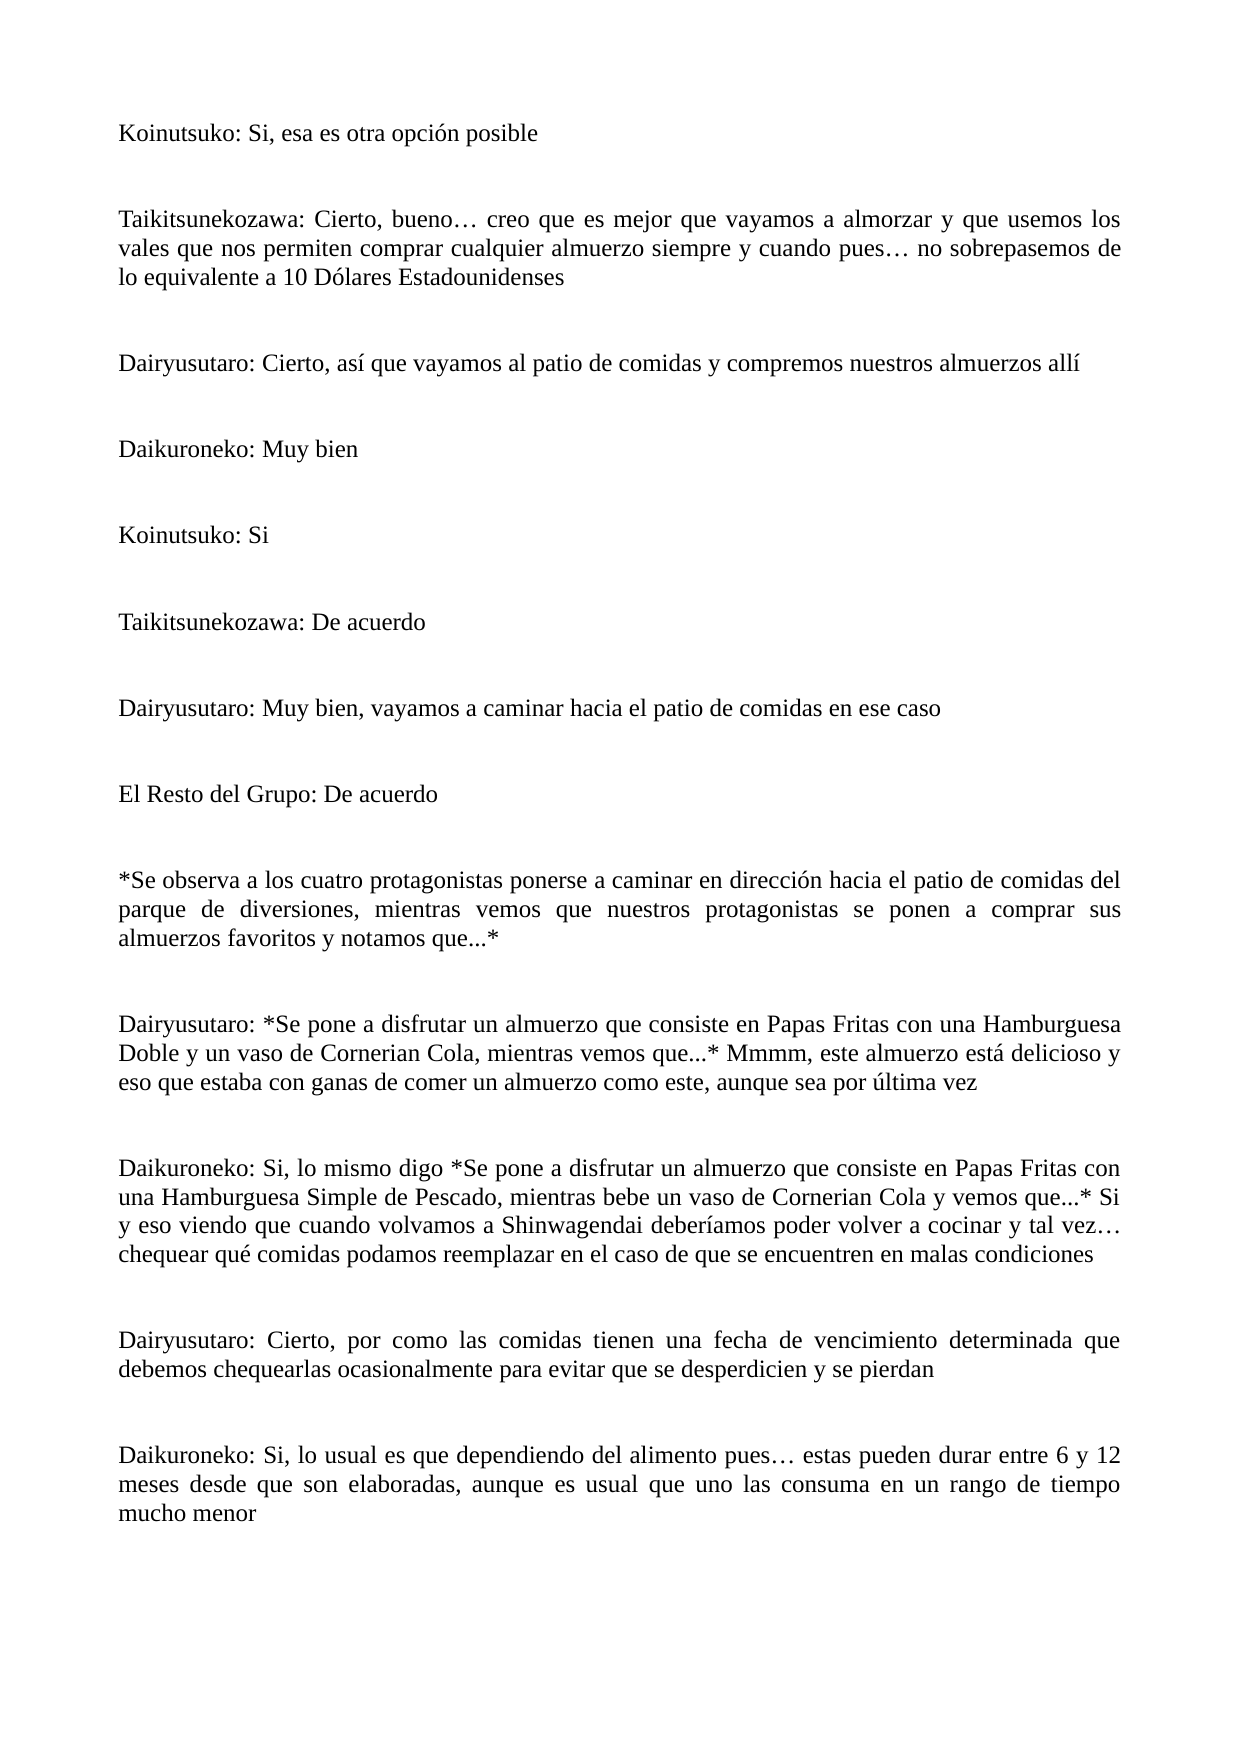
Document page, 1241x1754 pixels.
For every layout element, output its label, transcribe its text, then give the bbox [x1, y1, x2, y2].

text Dairyusutaro: Muy bien, vayamos a caminar hacia el patio de comidas en ese caso [118, 693, 1122, 722]
text Koinutsuko: Si, esa es otra opción posible [118, 118, 1122, 147]
text Dairyusutaro: Cierto, así que vayamos al patio de comidas y compremos nuestros almuerzos allí [118, 348, 1122, 377]
text *Se observa a los cuatro protagonistas ponerse a caminar en dirección hacia el patio de comidas del parque de diversiones, mientras vemos que nuestros protagonistas se ponen a comprar sus almuerzos favoritos y notamos que...* [118, 866, 1122, 952]
text Koinutsuko: Si [118, 521, 1122, 549]
text Daikuroneko: Muy bien [118, 434, 1122, 463]
text Daikuroneko: Si, lo usual es que dependiendo del alimento pues… estas pueden durar entre 6 y 12 meses desde que son elaboradas, aunque es usual que uno las consuma en un rango de tiempo mucho menor [118, 1441, 1122, 1527]
text El Resto del Grupo: De acuerdo [118, 779, 1122, 808]
text Taikitsunekozawa: Cierto, bueno… creo que es mejor que vayamos a almorzar y que usemos los vales que nos permiten comprar cualquier almuerzo siempre y cuando pues… no sobrepasemos de lo equivalente a 10 Dólares Estadounidenses [118, 204, 1122, 291]
text Taikitsunekozawa: De acuerdo [118, 607, 1122, 636]
text Dairyusutaro: *Se pone a disfrutar un almuerzo que consiste en Papas Fritas con una Hamburguesa Doble y un vaso de Cornerian Cola, mientras vemos que...* Mmmm, este almuerzo está delicioso y eso que estaba con ganas de comer un almuerzo como este, aunque sea por última vez [118, 1009, 1122, 1096]
text Dairyusutaro: Cierto, por como las comidas tienen una fecha de vencimiento determinada que debemos chequearlas ocasionalmente para evitar que se desperdicien y se pierdan [118, 1326, 1122, 1383]
text Daikuroneko: Si, lo mismo digo *Se pone a disfrutar un almuerzo que consiste en Papas Fritas con una Hamburguesa Simple de Pescado, mientras bebe un vaso de Cornerian Cola y vemos que...* Si y eso viendo que cuando volvamos a Shinwagendai deberíamos poder volver a cocinar y tal vez… chequear qué comidas podamos reemplazar en el caso de que se encuentren en malas condiciones [118, 1153, 1122, 1268]
